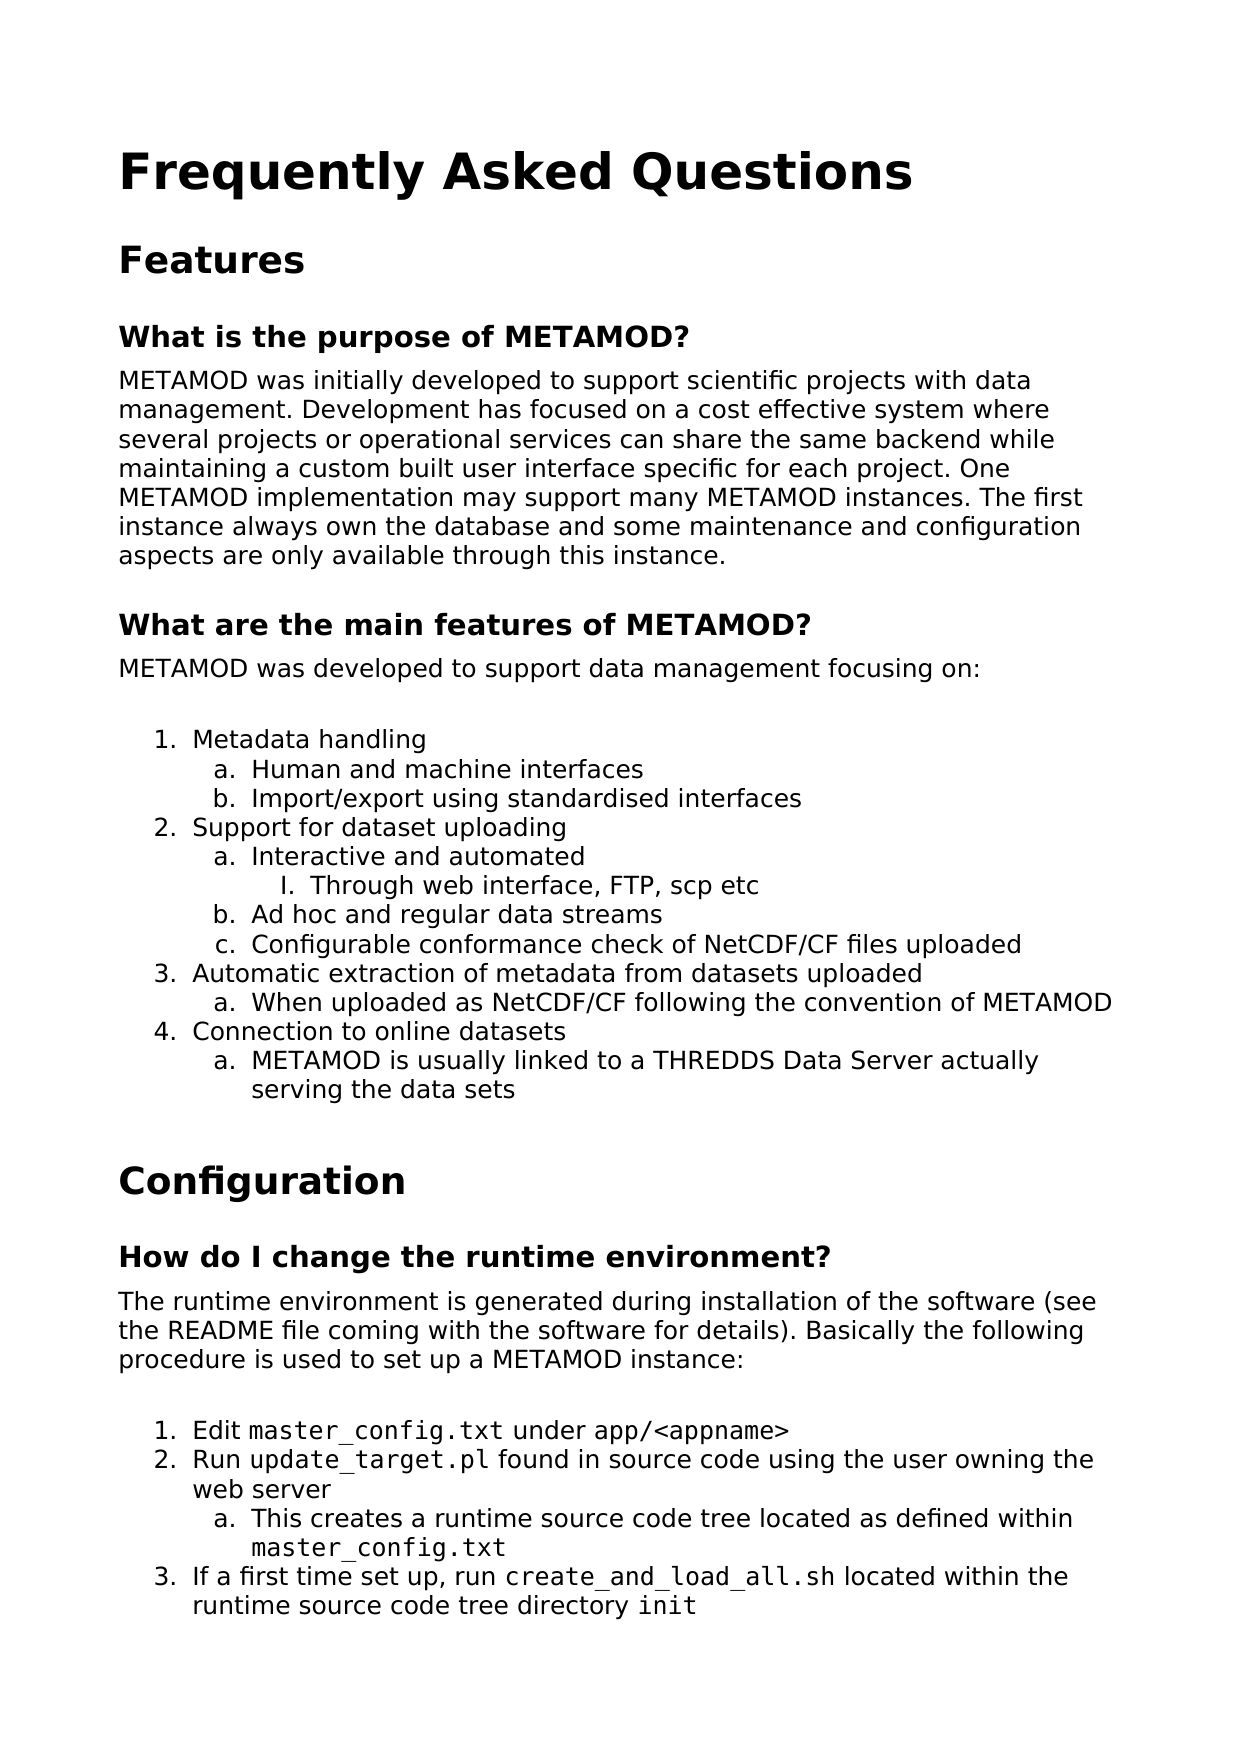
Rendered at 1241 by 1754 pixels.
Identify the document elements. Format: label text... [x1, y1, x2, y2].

list Metadata handling [177, 726, 1122, 755]
list Support for dataset uploading [177, 813, 1122, 842]
list Run update_target.pl found in source code using the user owning the web server [177, 1446, 1122, 1504]
subtitle Frequently Asked Questions [118, 143, 1122, 201]
list Import/export using standardised interfaces [236, 784, 1122, 813]
list Ad hoc and regular data streams [236, 901, 1122, 930]
list Through web interface, FTP, scp etc [295, 872, 1122, 901]
subtitle How do I change the runtime environment? [118, 1241, 1122, 1274]
list Edit master_config.txt under app/<appname> [177, 1416, 1122, 1446]
list Interactive and automated [236, 842, 1122, 872]
list Automatic extraction of metadata from datasets uploaded [177, 959, 1122, 988]
list Configurable conformance check of NetCDF/CF files uploaded [236, 930, 1122, 959]
list When uploaded as NetCDF/CF following the convention of METAMOD [236, 988, 1122, 1017]
list Human and machine interfaces [236, 755, 1122, 784]
subtitle What are the main features of METAMOD? [118, 608, 1122, 642]
list If a first time set up, run create_and_load_all.sh located within the runtime source code tree directory init [177, 1562, 1122, 1621]
text METAMOD was developed to support data management focusing on: [118, 654, 1122, 684]
text The runtime environment is generated during installation of the software (see the README file coming with the software for details). Basically the following procedure is used to set up a METAMOD instance: [118, 1287, 1122, 1374]
list Connection to online datasets [177, 1017, 1122, 1047]
subtitle Features [118, 239, 1122, 282]
list This creates a runtime source code tree located as defined within master_config.txt [236, 1504, 1122, 1562]
text METAMOD was initially developed to support scientific projects with data management. Development has focused on a cost effective system where several projects or operational services can share the same backend while maintaining a custom built user interface specific for each project. One METAMOD implementation may support many METAMOD instances. The first instance always own the database and some maintenance and configuration aspects are only available through this instance. [118, 366, 1122, 571]
list METAMOD is usually linked to a THREDDS Data Server actually serving the data sets [236, 1047, 1122, 1105]
subtitle Configuration [118, 1159, 1122, 1203]
subtitle What is the purpose of METAMOD? [118, 320, 1122, 354]
